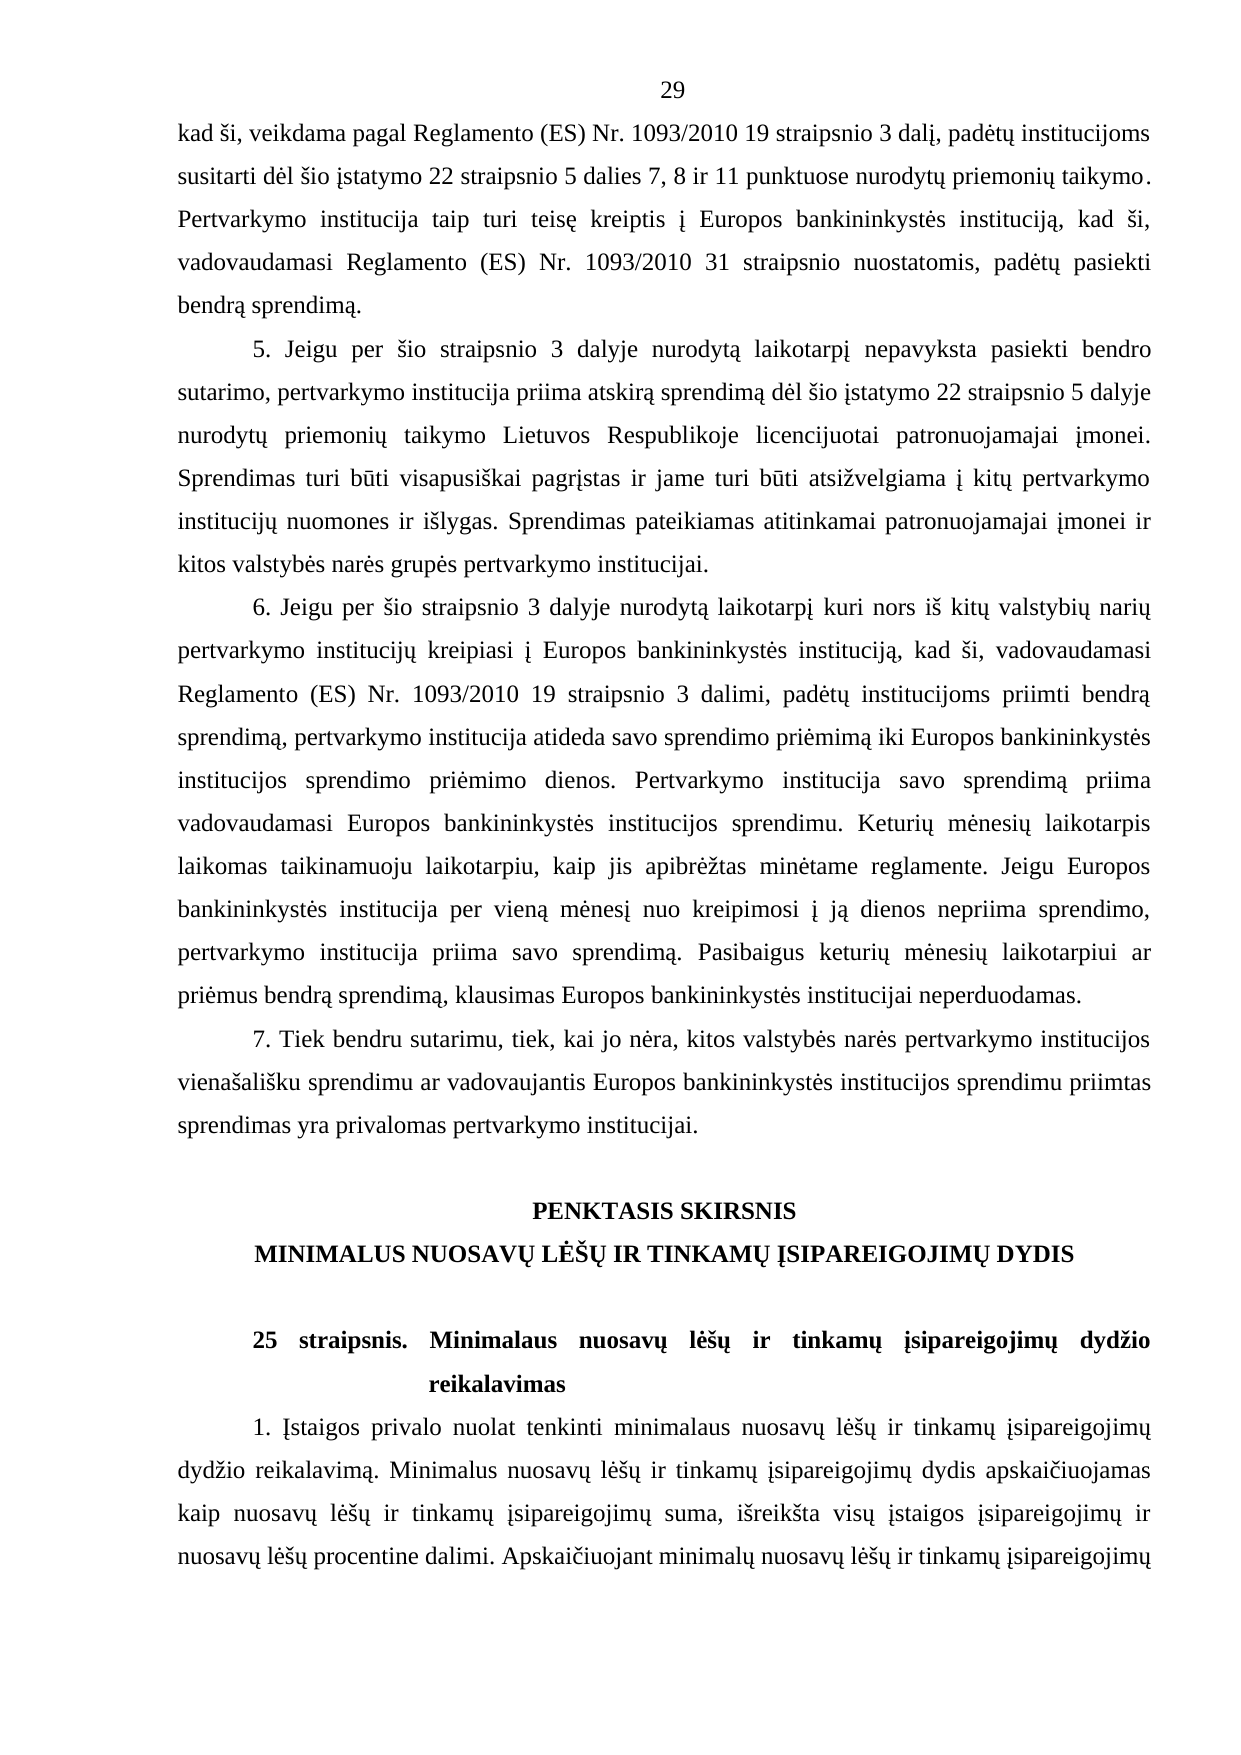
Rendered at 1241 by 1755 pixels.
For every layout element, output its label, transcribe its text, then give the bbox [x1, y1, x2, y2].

text 5. Jeigu per šio straipsnio 3 dalyje nurodytą laikotarpį nepavyksta pasiekti bendro sutarimo, pertvarkymo institucija priima atskirą sprendimą dėl šio įstatymo 22 straipsnio 5 dalyje nurodytų priemonių taikymo Lietuvos Respublikoje licencijuotai patronuojamajai įmonei. Sprendimas turi būti visapusiškai pagrįstas ir jame turi būti atsižvelgiama į kitų pertvarkymo institucijų nuomones ir išlygas. Sprendimas pateikiamas atitinkamai patronuojamajai įmonei ir kitos valstybės narės grupės pertvarkymo institucijai. [177, 334, 1152, 578]
text PENKTASIS SKIRSNIS [177, 1196, 1152, 1225]
text 1. Įstaigos privalo nuolat tenkinti minimalaus nuosavų lėšų ir tinkamų įsipareigojimų dydžio reikalavimą. Minimalus nuosavų lėšų ir tinkamų įsipareigojimų dydis apskaičiuojamas kaip nuosavų lėšų ir tinkamų įsipareigojimų suma, išreikšta visų įstaigos įsipareigojimų ir nuosavų lėšų procentine dalimi. Apskaičiuojant minimalų nuosavų lėšų ir tinkamų įsipareigojimų [177, 1412, 1152, 1570]
text MINIMALUS NUOSAVŲ LĖŠŲ IR TINKAMŲ ĮSIPAREIGOJIMŲ DYDIS [177, 1239, 1152, 1268]
text kad ši, veikdama pagal Reglamento (ES) Nr. 1093/2010 19 straipsnio 3 dalį, padėtų institucijoms susitarti dėl šio įstatymo 22 straipsnio 5 dalies 7, 8 ir 11 punktuose nurodytų priemonių taikymo. Pertvarkymo institucija taip turi teisę kreiptis į Europos bankininkystės instituciją, kad ši, vadovaudamasi Reglamento (ES) Nr. 1093/2010 31 straipsnio nuostatomis, padėtų pasiekti bendrą sprendimą. [177, 118, 1152, 319]
text 7. Tiek bendru sutarimu, tiek, kai jo nėra, kitos valstybės narės pertvarkymo institucijos vienašališku sprendimu ar vadovaujantis Europos bankininkystės institucijos sprendimu priimtas sprendimas yra privalomas pertvarkymo institucijai. [177, 1024, 1152, 1139]
text 6. Jeigu per šio straipsnio 3 dalyje nurodytą laikotarpį kuri nors iš kitų valstybių narių pertvarkymo institucijų kreipiasi į Europos bankininkystės instituciją, kad ši, vadovaudamasi Reglamento (ES) Nr. 1093/2010 19 straipsnio 3 dalimi, padėtų institucijoms priimti bendrą sprendimą, pertvarkymo institucija atideda savo sprendimo priėmimą iki Europos bankininkystės institucijos sprendimo priėmimo dienos. Pertvarkymo institucija savo sprendimą priima vadovaudamasi Europos bankininkystės institucijos sprendimu. Keturių mėnesių laikotarpis laikomas taikinamuoju laikotarpiu, kaip jis apibrėžtas minėtame reglamente. Jeigu Europos bankininkystės institucija per vieną mėnesį nuo kreipimosi į ją dienos nepriima sprendimo, pertvarkymo institucija priima savo sprendimą. Pasibaigus keturių mėnesių laikotarpiui ar priėmus bendrą sprendimą, klausimas Europos bankininkystės institucijai neperduodamas. [177, 592, 1152, 1009]
text 25 straipsnis. Minimalaus nuosavų lėšų ir tinkamų įsipareigojimų dydžio reikalavimas [252, 1326, 1152, 1397]
